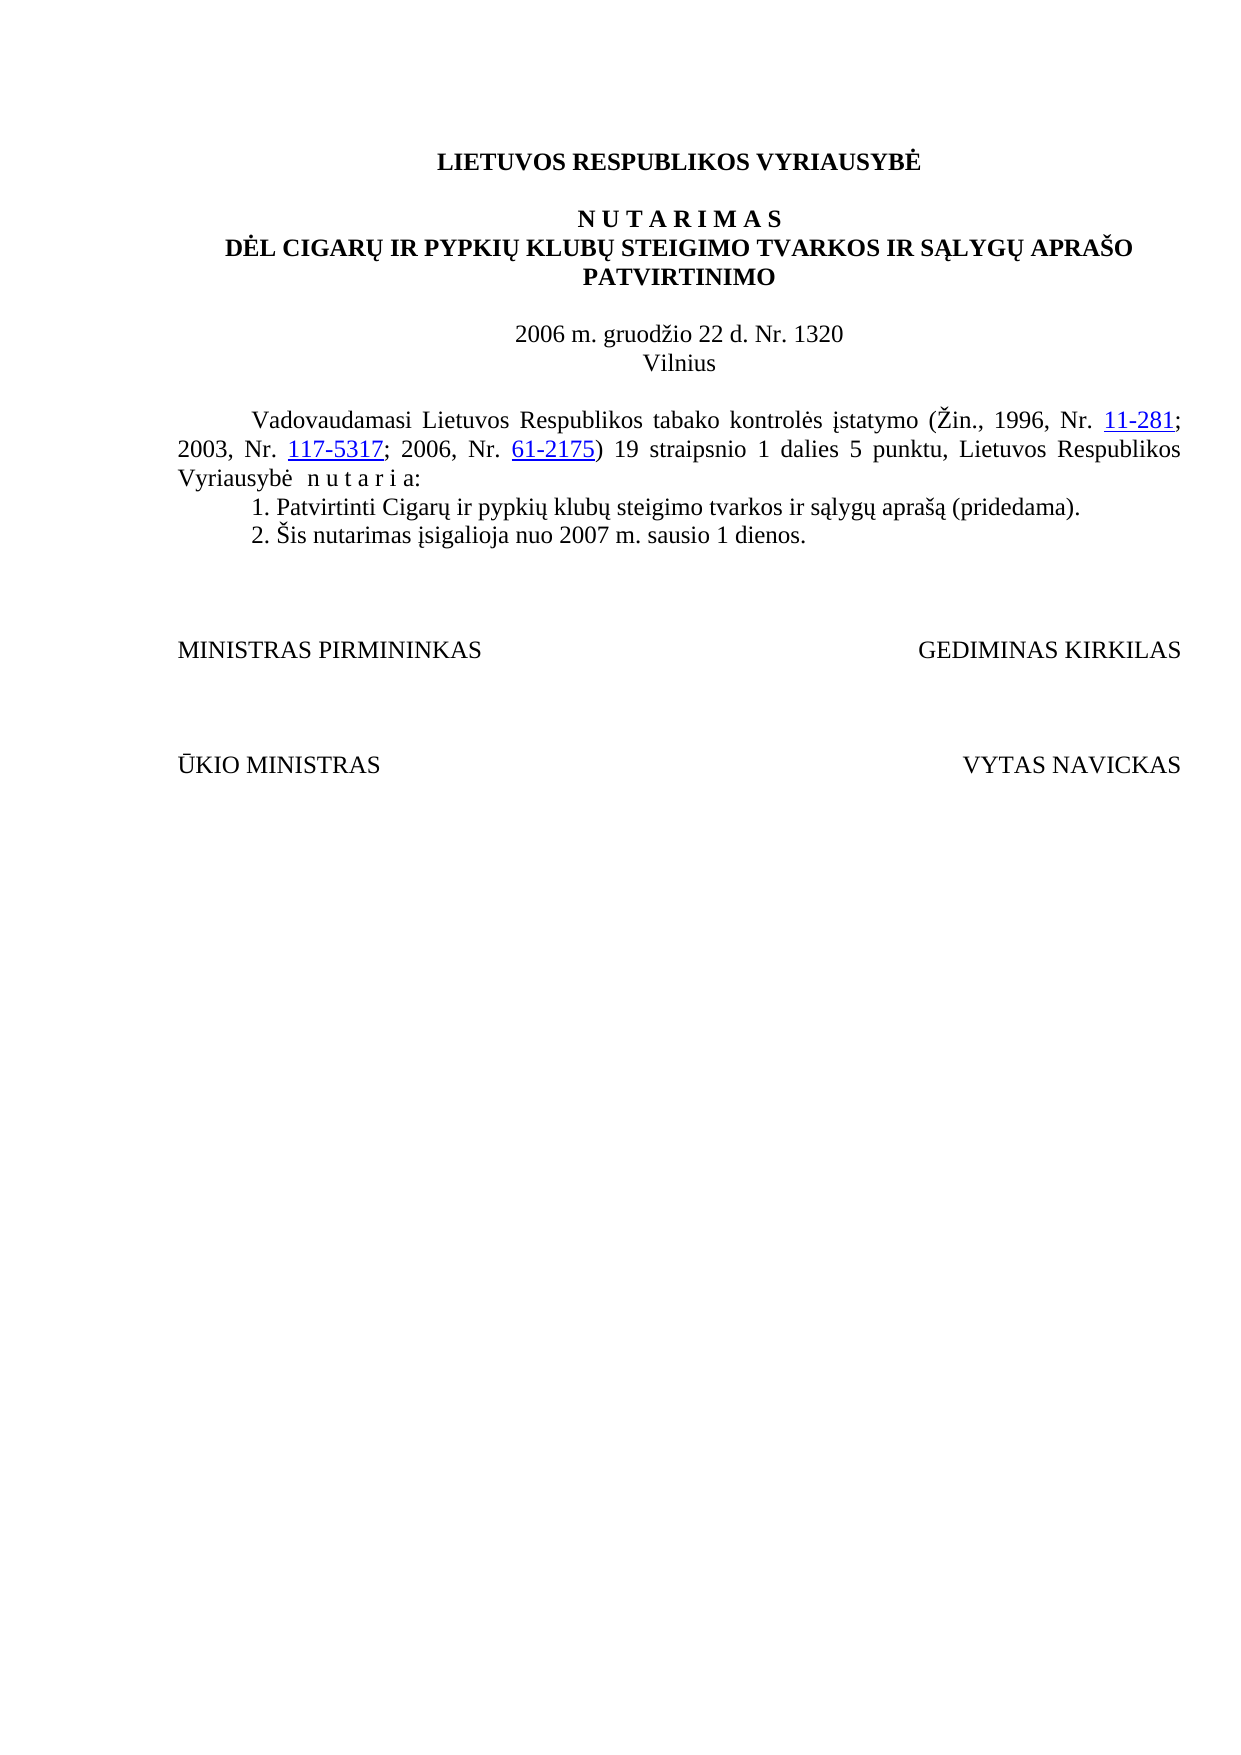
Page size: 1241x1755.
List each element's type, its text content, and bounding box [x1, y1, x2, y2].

text Vadovaudamasi Lietuvos Respublikos tabako kontrolės įstatymo (Žin., 1996, Nr. 11-281; 2003, Nr. 117-5317; 2006, Nr. 61-2175) 19 straipsnio 1 dalies 5 punktu, Lietuvos Respublikos Vyriausybė nutaria: [177, 406, 1181, 492]
text Ministras Pirmininkas Gediminas Kirkilas [177, 636, 1181, 664]
text N U T A R I M A S [177, 204, 1181, 233]
text Vilnius [177, 348, 1181, 377]
text 2. Šis nutarimas įsigalioja nuo 2007 m. sausio 1 dienos. [177, 521, 1181, 549]
text Ūkio ministras Vytas Navickas [177, 751, 1181, 779]
text LIETUVOS RESPUBLIKOS VYRIAUSYBĖ [177, 147, 1181, 176]
text 1. Patvirtinti Cigarų ir pypkių klubų steigimo tvarkos ir sąlygų aprašą (pridedama). [177, 492, 1181, 521]
text 2006 m. gruodžio 22 d. Nr. 1320 [177, 319, 1181, 348]
text DĖL CIGARŲ IR PYPKIŲ KLUBŲ STEIGIMO TVARKOS IR SĄLYGŲ APRAŠO PATVIRTINIMO [177, 233, 1181, 291]
